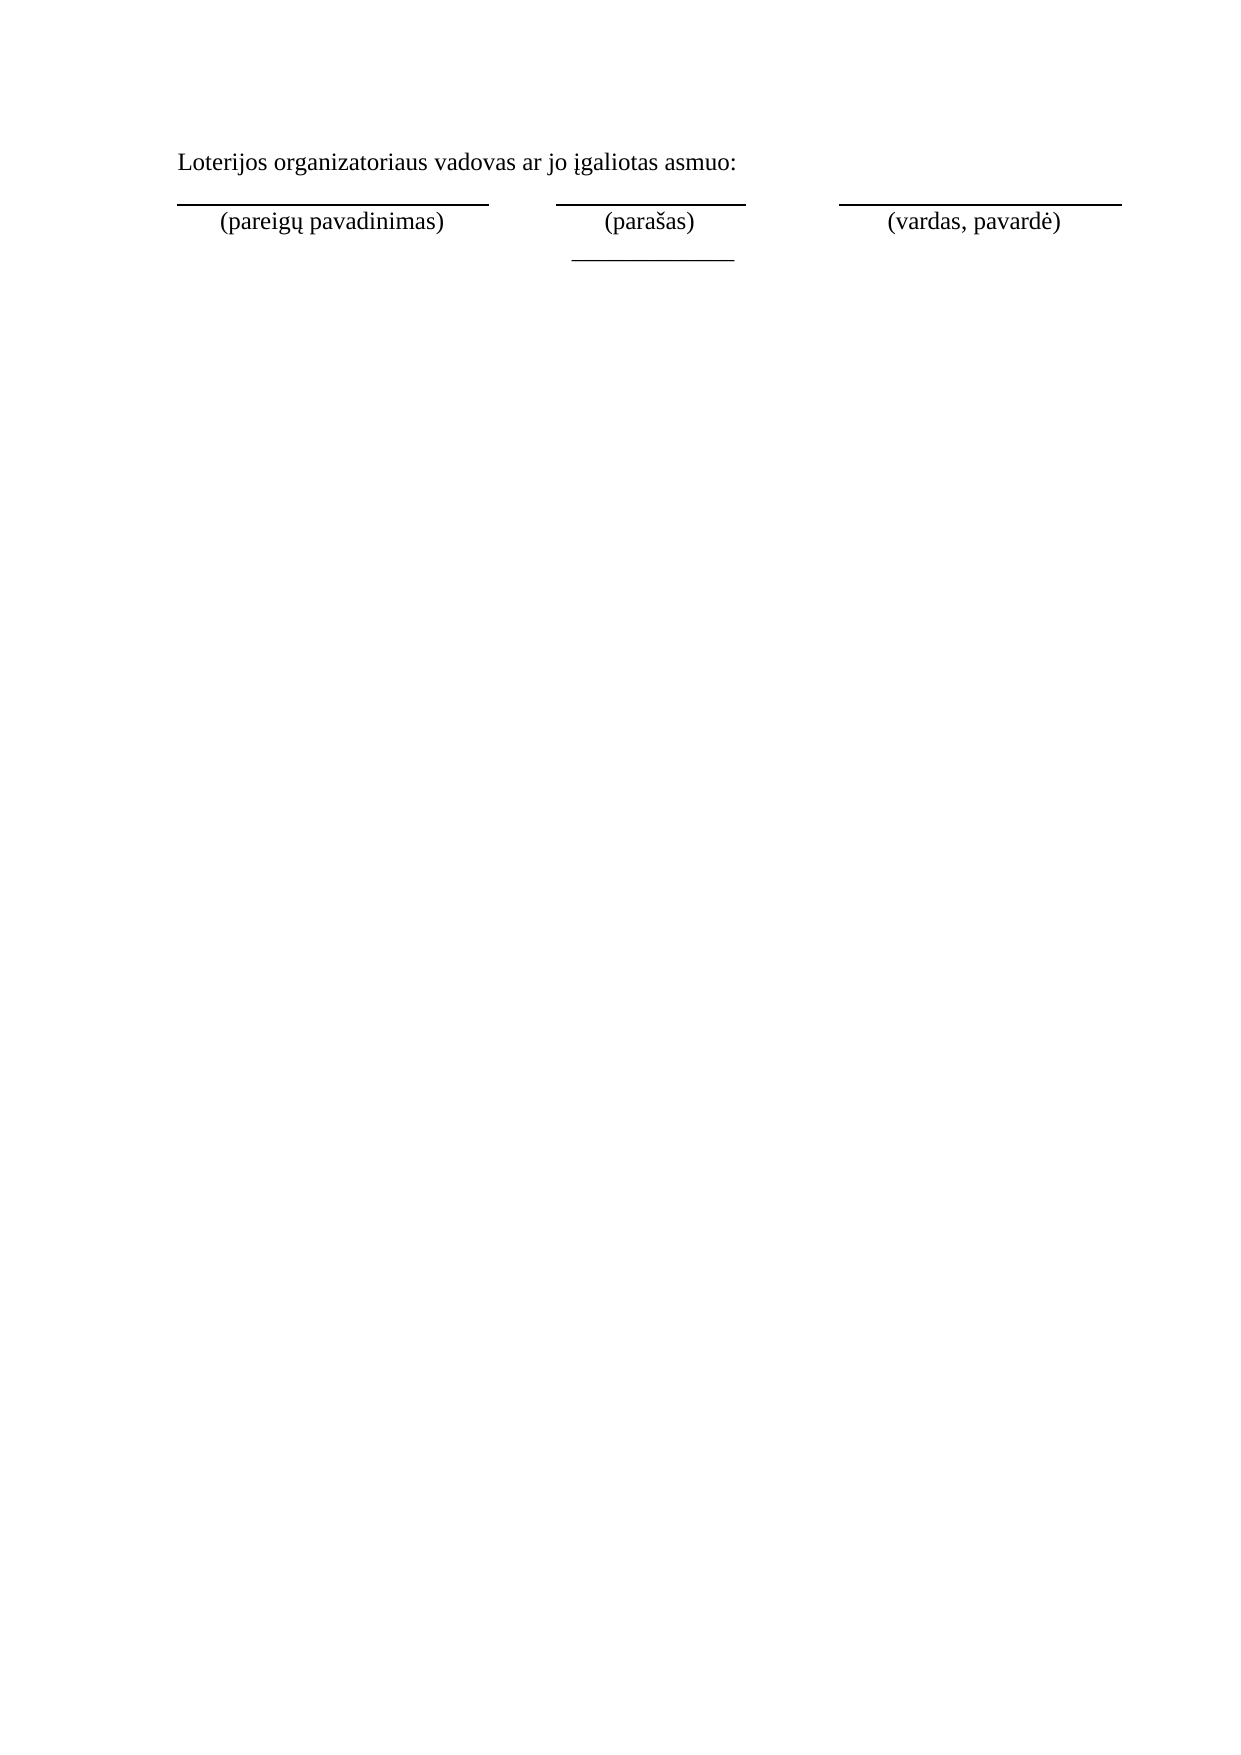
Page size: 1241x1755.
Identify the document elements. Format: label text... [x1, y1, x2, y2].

table_header [746, 204, 838, 235]
text Loterijos organizatoriaus vadovas ar jo įgaliotas asmuo: [177, 147, 1122, 176]
table_header (vardas, pavardė) [839, 206, 1122, 235]
table_header [489, 204, 556, 235]
table_header (parašas) [556, 206, 746, 235]
text _____________ [177, 235, 1122, 264]
table_header (pareigų pavadinimas) [177, 206, 488, 235]
